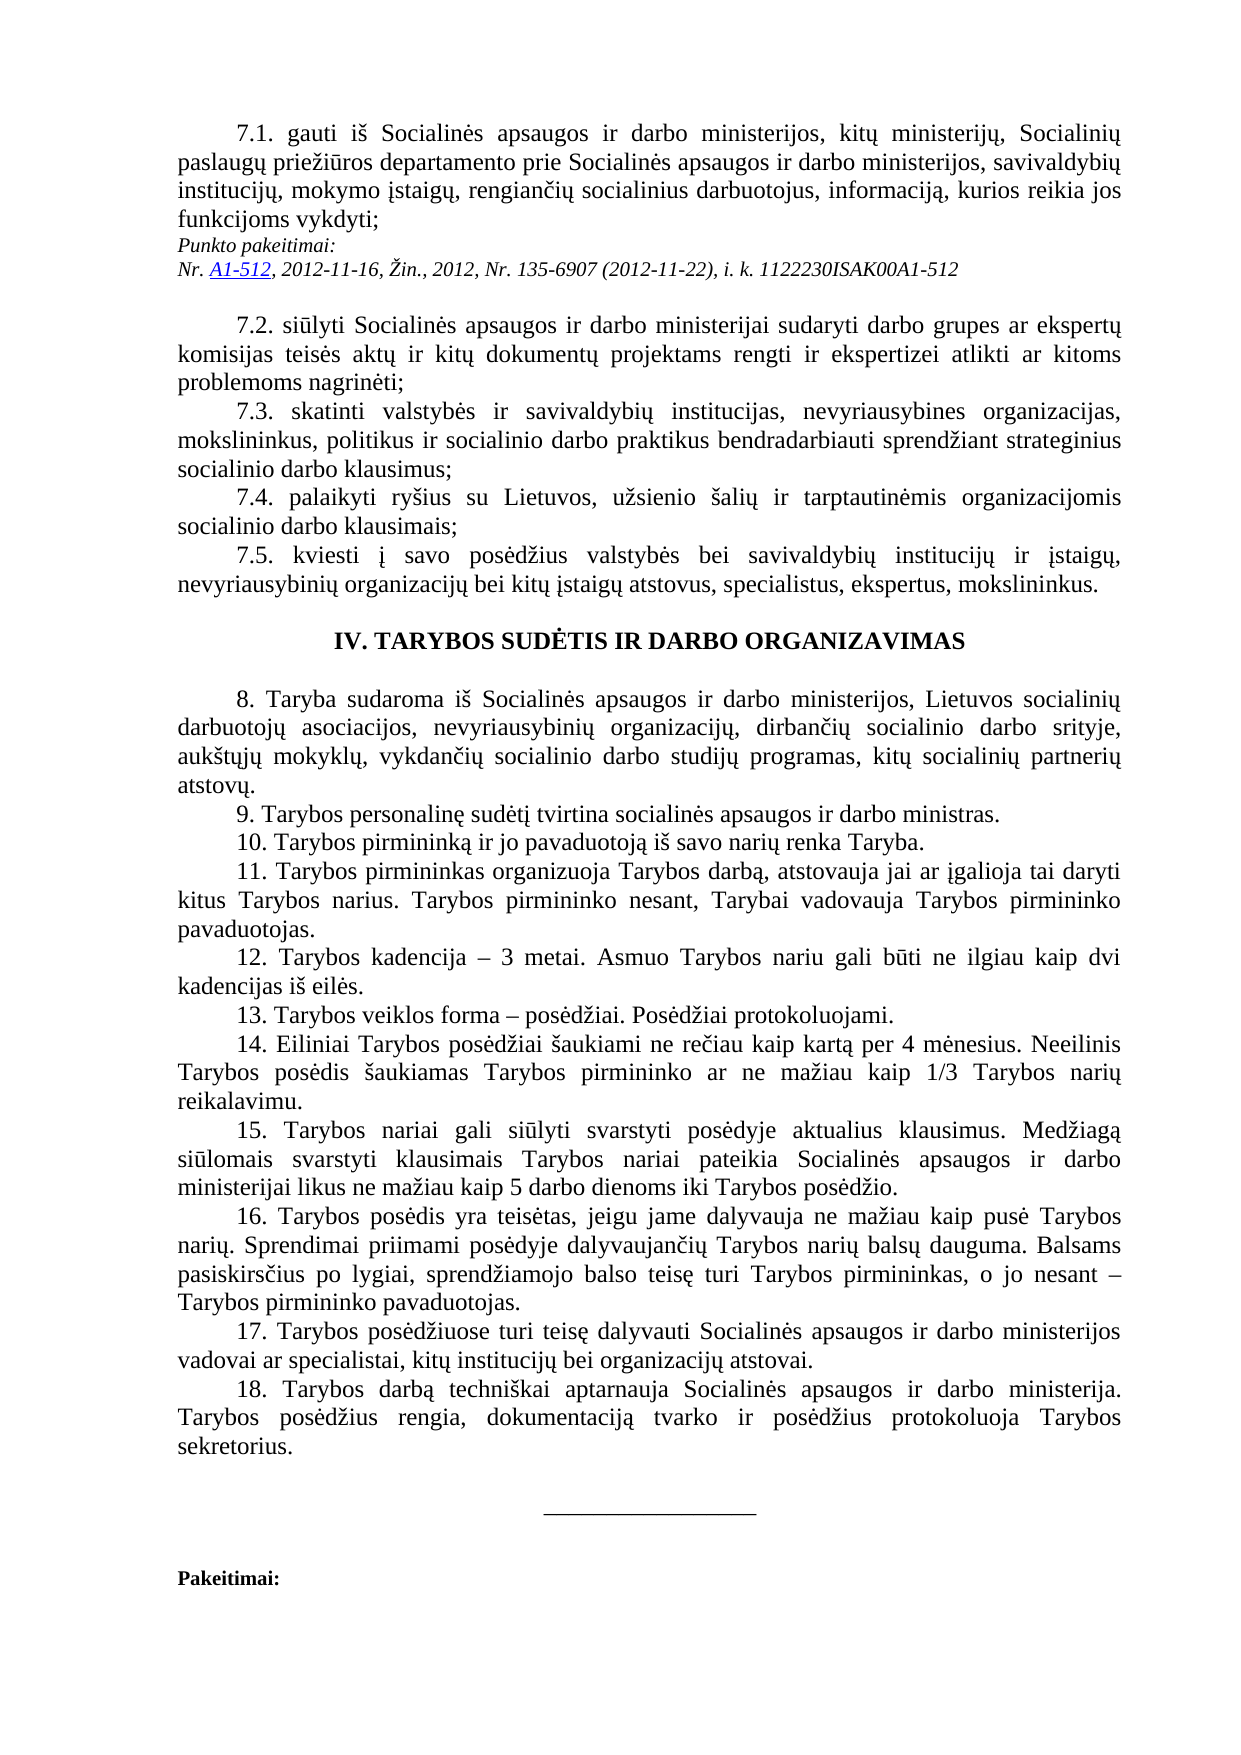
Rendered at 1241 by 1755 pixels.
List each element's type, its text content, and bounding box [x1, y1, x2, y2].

text 12. Tarybos kadencija – 3 metai. Asmuo Tarybos nariu gali būti ne ilgiau kaip dvi kadencijas iš eilės. [177, 942, 1122, 1000]
text Punkto pakeitimai: [177, 233, 1122, 257]
text 16. Tarybos posėdis yra teisėtas, jeigu jame dalyvauja ne mažiau kaip pusė Tarybos narių. Sprendimai priimami posėdyje dalyvaujančių Tarybos narių balsų dauguma. Balsams pasiskirsčius po lygiai, sprendžiamojo balso teisę turi Tarybos pirmininkas, o jo nesant – Tarybos pirmininko pavaduotojas. [177, 1201, 1122, 1316]
text 8. Taryba sudaroma iš Socialinės apsaugos ir darbo ministerijos, Lietuvos socialinių darbuotojų asociacijos, nevyriausybinių organizacijų, dirbančių socialinio darbo srityje, aukštųjų mokyklų, vykdančių socialinio darbo studijų programas, kitų socialinių partnerių atstovų. [177, 684, 1122, 799]
text 7.1. gauti iš Socialinės apsaugos ir darbo ministerijos, kitų ministerijų, Socialinių paslaugų priežiūros departamento prie Socialinės apsaugos ir darbo ministerijos, savivaldybių institucijų, mokymo įstaigų, rengiančių socialinius darbuotojus, informaciją, kurios reikia jos funkcijoms vykdyti; [177, 118, 1122, 233]
text 9. Tarybos personalinę sudėtį tvirtina socialinės apsaugos ir darbo ministras. [177, 799, 1122, 827]
text 14. Eiliniai Tarybos posėdžiai šaukiami ne rečiau kaip kartą per 4 mėnesius. Neeilinis Tarybos posėdis šaukiamas Tarybos pirmininko ar ne mažiau kaip 1/3 Tarybos narių reikalavimu. [177, 1029, 1122, 1115]
text 10. Tarybos pirmininką ir jo pavaduotoją iš savo narių renka Taryba. [177, 827, 1122, 856]
text 17. Tarybos posėdžiuose turi teisę dalyvauti Socialinės apsaugos ir darbo ministerijos vadovai ar specialistai, kitų institucijų bei organizacijų atstovai. [177, 1316, 1122, 1374]
text 18. Tarybos darbą techniškai aptarnauja Socialinės apsaugos ir darbo ministerija. Tarybos posėdžius rengia, dokumentaciją tvarko ir posėdžius protokoluoja Tarybos sekretorius. [177, 1374, 1122, 1460]
text IV. TARYBOS SUDĖTIS IR DARBO ORGANIZAVIMAS [177, 626, 1122, 655]
text 7.4. palaikyti ryšius su Lietuvos, užsienio šalių ir tarptautinėmis organizacijomis socialinio darbo klausimais; [177, 482, 1122, 540]
text 13. Tarybos veiklos forma – posėdžiai. Posėdžiai protokoluojami. [177, 1000, 1122, 1029]
text 15. Tarybos nariai gali siūlyti svarstyti posėdyje aktualius klausimus. Medžiagą siūlomais svarstyti klausimais Tarybos nariai pateikia Socialinės apsaugos ir darbo ministerijai likus ne mažiau kaip 5 darbo dienoms iki Tarybos posėdžio. [177, 1115, 1122, 1201]
text 7.5. kviesti į savo posėdžius valstybės bei savivaldybių institucijų ir įstaigų, nevyriausybinių organizacijų bei kitų įstaigų atstovus, specialistus, ekspertus, mokslininkus. [177, 540, 1122, 597]
text 7.3. skatinti valstybės ir savivaldybių institucijas, nevyriausybines organizacijas, mokslininkus, politikus ir socialinio darbo praktikus bendradarbiauti sprendžiant strateginius socialinio darbo klausimus; [177, 396, 1122, 482]
text 7.2. siūlyti Socialinės apsaugos ir darbo ministerijai sudaryti darbo grupes ar ekspertų komisijas teisės aktų ir kitų dokumentų projektams rengti ir ekspertizei atlikti ar kitoms problemoms nagrinėti; [177, 310, 1122, 396]
text Pakeitimai: [177, 1566, 1122, 1590]
text 11. Tarybos pirmininkas organizuoja Tarybos darbą, atstovauja jai ar įgalioja tai daryti kitus Tarybos narius. Tarybos pirmininko nesant, Tarybai vadovauja Tarybos pirmininko pavaduotojas. [177, 856, 1122, 942]
text _________________ [177, 1489, 1122, 1517]
text Nr. A1-512, 2012-11-16, Žin., 2012, Nr. 135-6907 (2012-11-22), i. k. 1122230ISAK00A1-512 [177, 257, 1122, 281]
